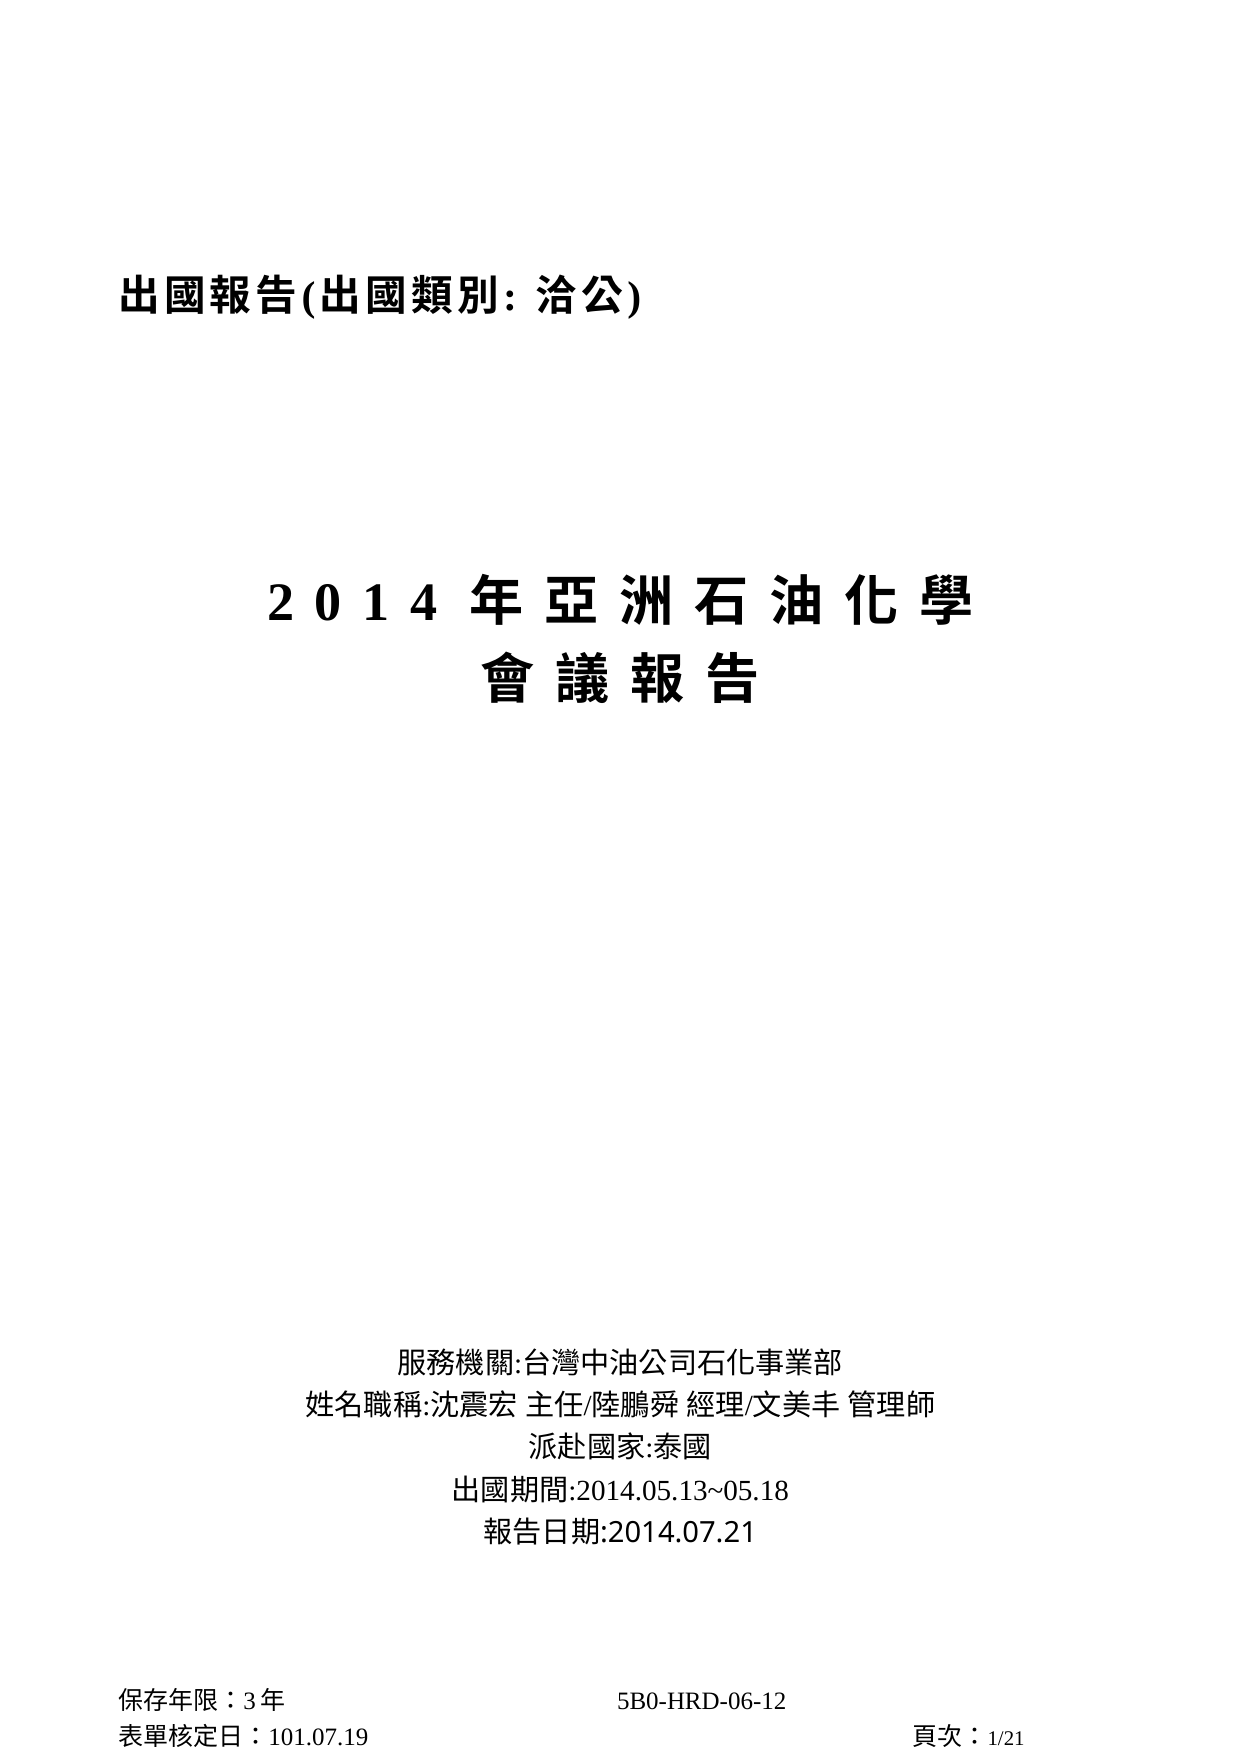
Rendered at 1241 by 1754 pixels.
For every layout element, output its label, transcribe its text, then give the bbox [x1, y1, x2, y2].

text 出國期間:2014.05.13~05.18 [118, 1466, 1122, 1508]
text 報告日期:2014.07.21 [118, 1508, 1122, 1551]
text 會議報告 [118, 636, 1122, 714]
text 派赴國家:泰國 [118, 1424, 1122, 1466]
text 服務機關:台灣中油公司石化事業部 [118, 1339, 1122, 1382]
text 2014年亞洲石油化學 [118, 558, 1122, 636]
text 出國報告(出國類別: 洽公) [118, 262, 1122, 322]
text 姓名職稱:沈震宏 主任/陸鵬舜 經理/文美丰 管理師 [118, 1382, 1122, 1424]
